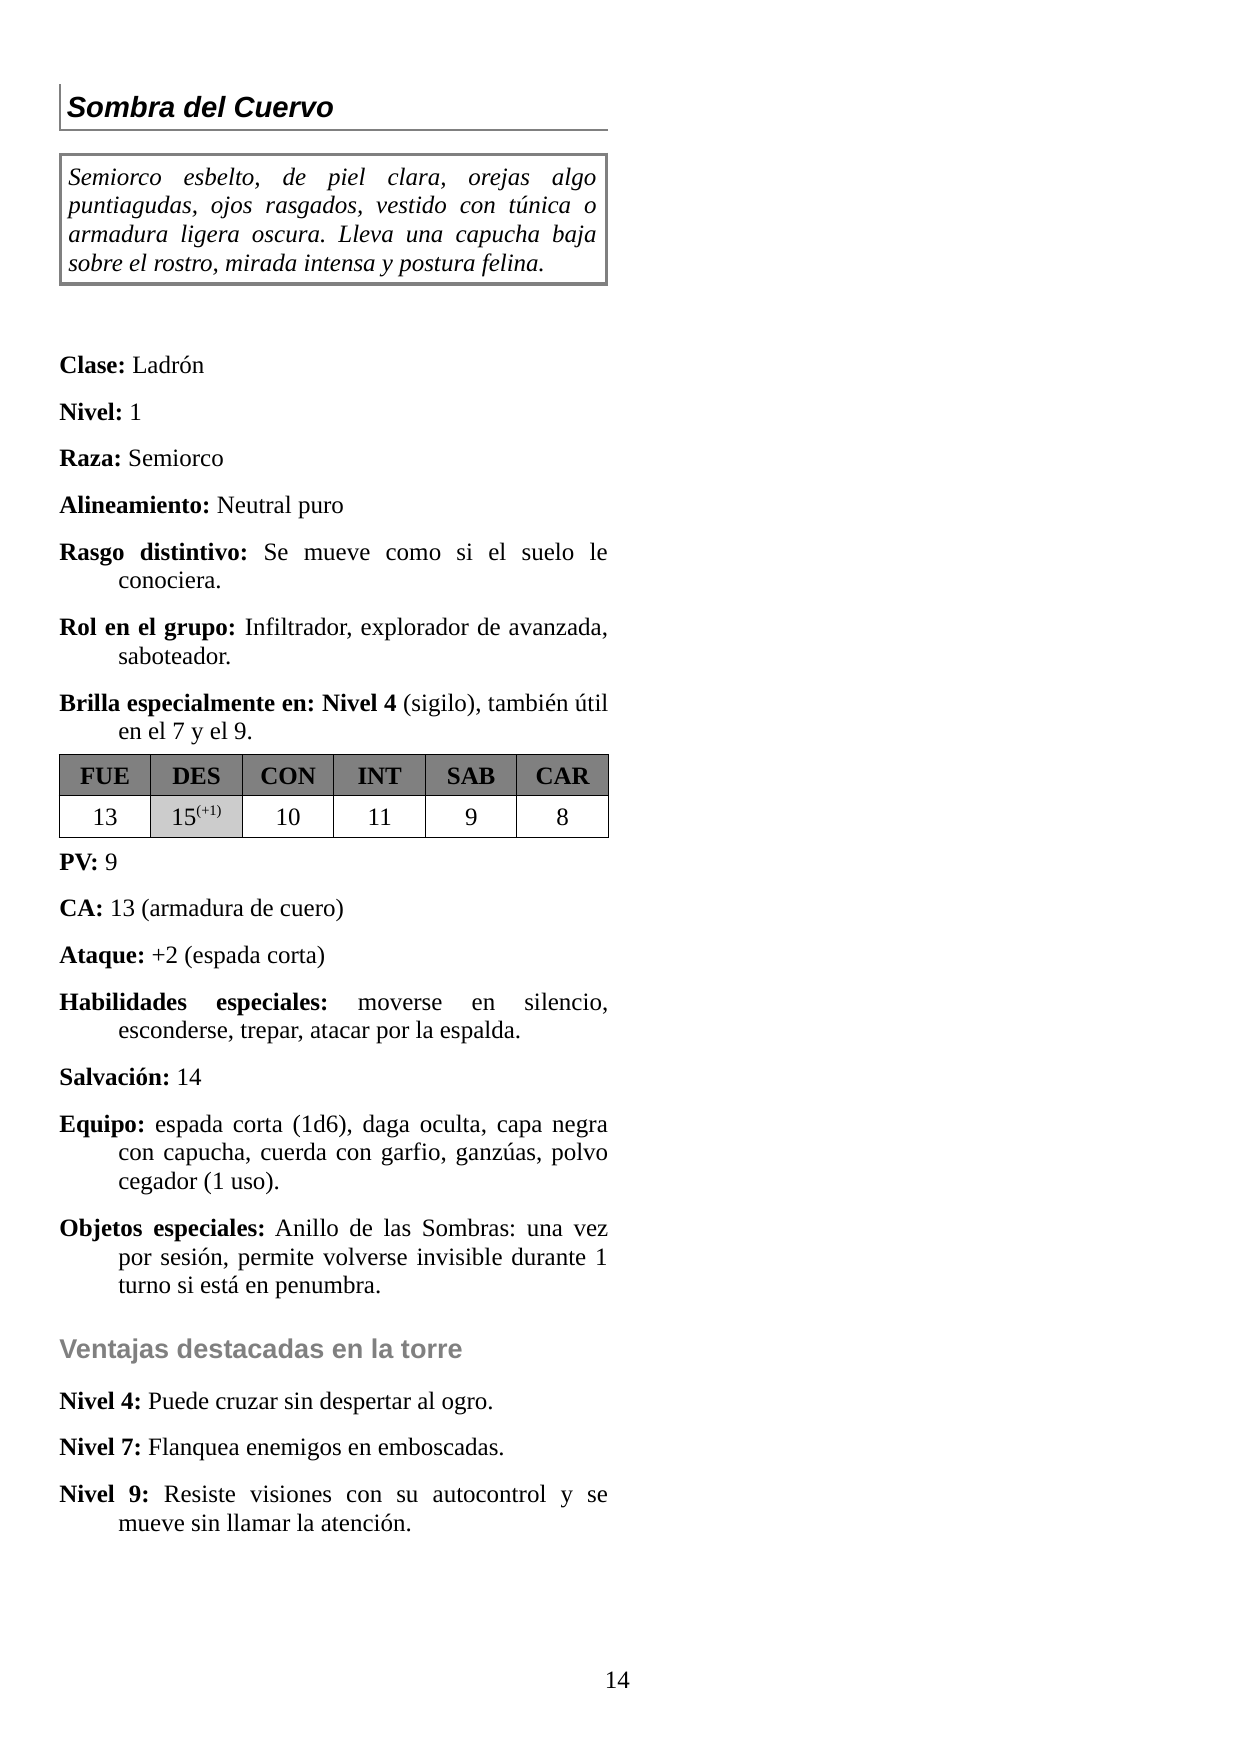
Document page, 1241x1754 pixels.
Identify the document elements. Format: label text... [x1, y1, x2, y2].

table_cell 9 [426, 796, 516, 837]
text Raza: Semiorco [59, 443, 608, 472]
table_cell 8 [517, 796, 608, 837]
text Habilidades especiales: moverse en silencio, esconderse, trepar, atacar por la espalda. [59, 987, 608, 1044]
table_cell 13 [60, 796, 150, 837]
text Nivel: 1 [59, 397, 608, 426]
subtitle Ventajas destacadas en la torre [59, 1333, 608, 1364]
text PV: 9 [59, 847, 608, 875]
text Salvación: 14 [59, 1062, 608, 1091]
text CA: 13 (armadura de cuero) [59, 893, 608, 922]
text Nivel 7: Flanquea enemigos en emboscadas. [59, 1432, 608, 1461]
table_header INT [334, 755, 425, 795]
table_header CAR [517, 755, 608, 795]
table_header SAB [426, 755, 516, 795]
text Alineamiento: Neutral puro [59, 490, 608, 519]
text Clase: Ladrón [59, 350, 608, 379]
text Semiorco esbelto, de piel clara, orejas algo puntiagudas, ojos rasgados, vestido con túnica o armadura ligera oscura. Lleva una capucha baja sobre el rostro, mirada intensa y postura felina. [62, 156, 605, 282]
table_cell 11 [334, 796, 425, 837]
table_header CON [243, 755, 333, 795]
text Brilla especialmente en: Nivel 4 (sigilo), también útil en el 7 y el 9. [59, 688, 608, 745]
text Nivel 4: Puede cruzar sin despertar al ogro. [59, 1386, 608, 1414]
text Equipo: espada corta (1d6), daga oculta, capa negra con capucha, cuerda con garfio, ganzúas, polvo cegador (1 uso). [59, 1109, 608, 1195]
text Nivel 9: Resiste visiones con su autocontrol y se mueve sin llamar la atención. [59, 1479, 608, 1537]
table_header FUE [60, 755, 150, 795]
table_cell 10 [243, 796, 333, 837]
text Objetos especiales: Anillo de las Sombras: una vez por sesión, permite volverse invisible durante 1 turno si está en penumbra. [59, 1213, 608, 1299]
text Rasgo distintivo: Se mueve como si el suelo le conociera. [59, 537, 608, 594]
text Ataque: +2 (espada corta) [59, 940, 608, 969]
text Rol en el grupo: Infiltrador, explorador de avanzada, saboteador. [59, 612, 608, 670]
table_header DES [151, 755, 242, 795]
subtitle Sombra del Cuervo [61, 84, 608, 129]
table_cell 15(+1) [151, 796, 242, 837]
